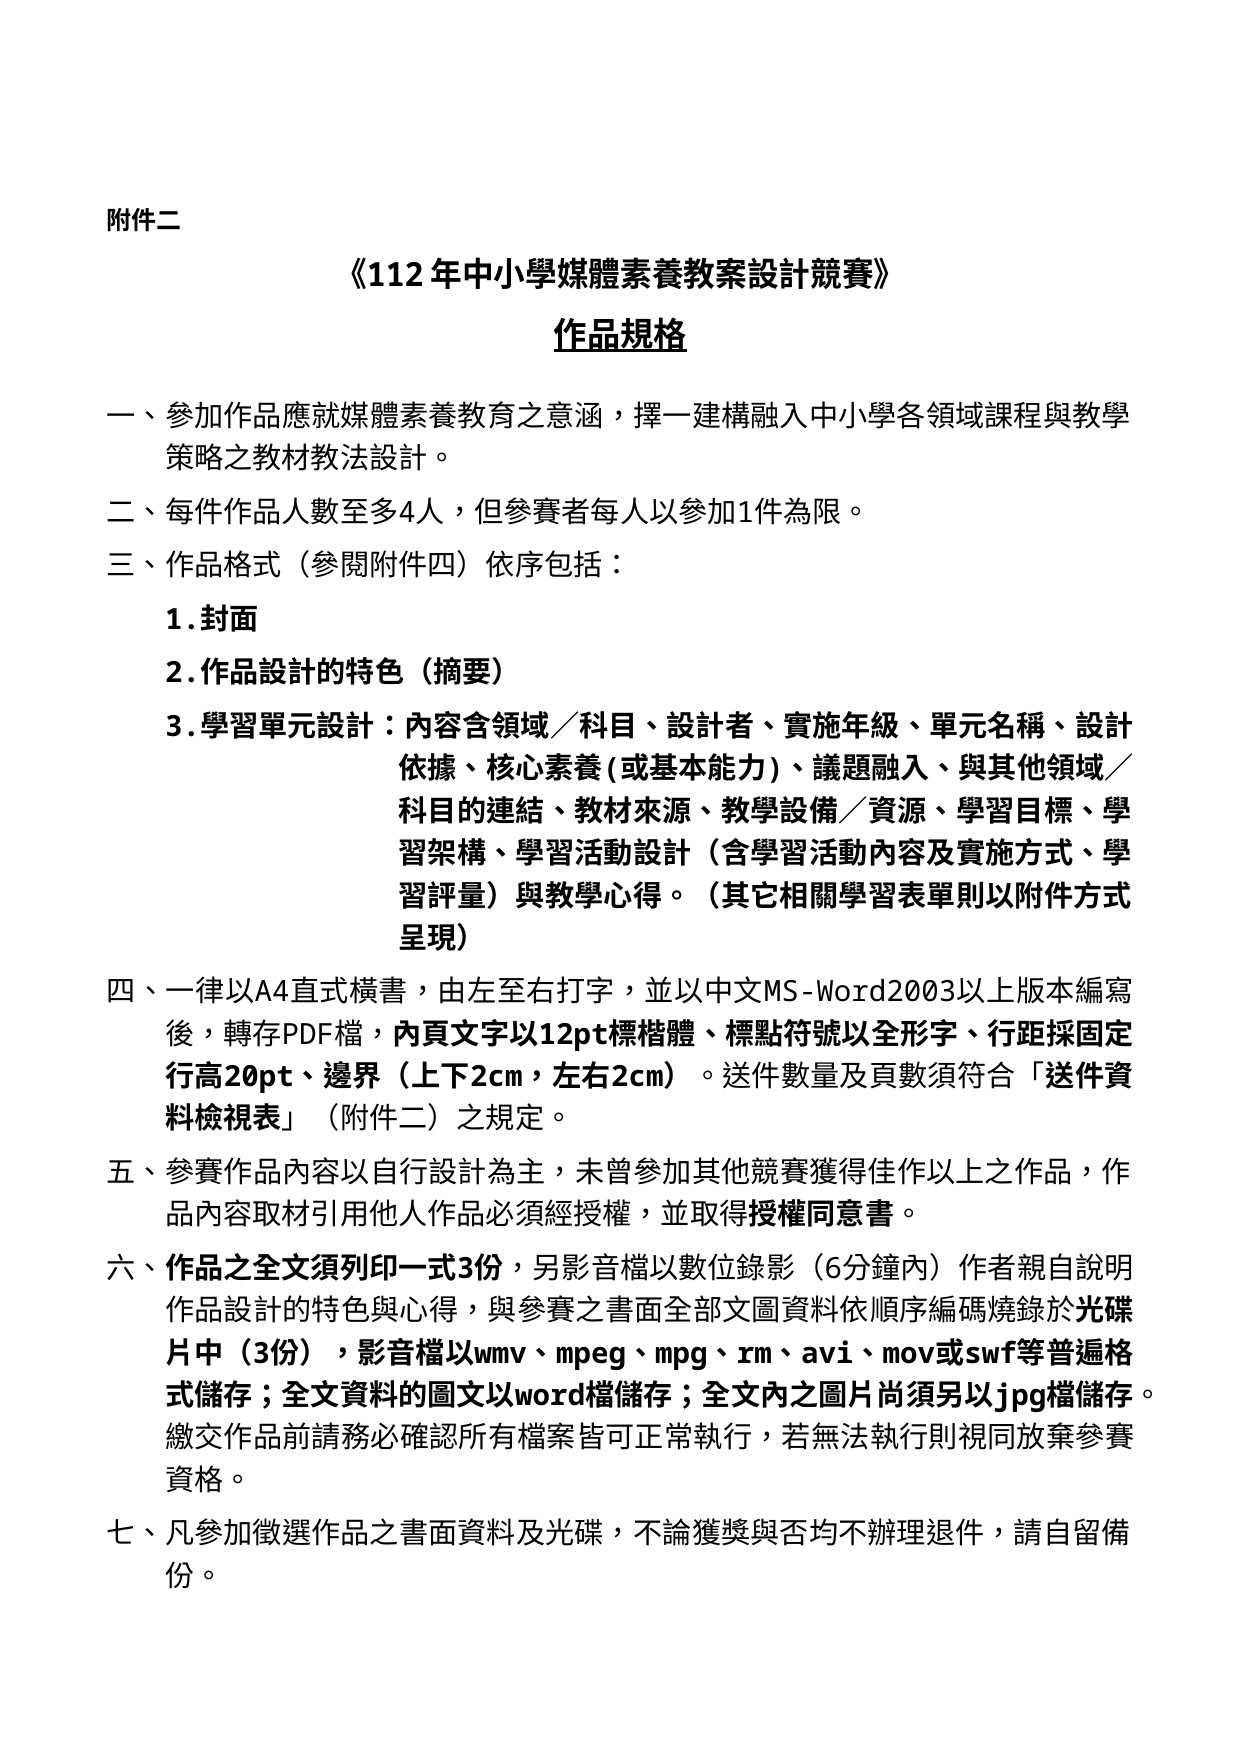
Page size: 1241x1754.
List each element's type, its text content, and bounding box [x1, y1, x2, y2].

text 作品規格 [106, 308, 1134, 356]
text 七、凡參加徵選作品之書面資料及光碟，不論獲獎與否均不辦理退件，請自留備份。 [106, 1510, 1134, 1594]
text 附件二 [106, 201, 1134, 237]
text 二、每件作品人數至多4人，但參賽者每人以參加1件為限。 [106, 488, 1134, 531]
text 2.作品設計的特色（摘要） [106, 649, 1134, 691]
text 五、參賽作品內容以自行設計為主，未曾參加其他競賽獲得佳作以上之作品，作品內容取材引用他人作品必須經授權，並取得授權同意書。 [106, 1149, 1134, 1233]
text 一、參加作品應就媒體素養教育之意涵，擇一建構融入中小學各領域課程與教學策略之教材教法設計。 [106, 392, 1134, 477]
text 三、作品格式（參閱附件四）依序包括： [106, 542, 1134, 584]
text 1.封面 [106, 595, 1134, 638]
text 四、一律以A4直式橫書，由左至右打字，並以中文MS-Word2003以上版本編寫後，轉存PDF檔，內頁文字以12pt標楷體、標點符號以全形字、行距採固定行高20pt、邊界（上下2cm，左右2cm）。送件數量及頁數須符合「送件資料檢視表」（附件二）之規定。 [106, 968, 1134, 1137]
text 《112年中小學媒體素養教案設計競賽》 [106, 248, 1134, 297]
text 六、作品之全文須列印一式3份，另影音檔以數位錄影（6分鐘內）作者親自說明作品設計的特色與心得，與參賽之書面全部文圖資料依順序編碼燒錄於光碟片中（3份），影音檔以wmv、mpeg、mpg、rm、avi、mov或swf等普遍格式儲存；全文資料的圖文以word檔儲存；全文內之圖片尚須另以jpg檔儲存。繳交作品前請務必確認所有檔案皆可正常執行，若無法執行則視同放棄參賽資格。 [106, 1244, 1134, 1498]
text 3.學習單元設計：內容含領域／科目、設計者、實施年級、單元名稱、設計依據、核心素養(或基本能力)、議題融入、與其他領域／科目的連結、教材來源、教學設備／資源、學習目標、學習架構、學習活動設計（含學習活動內容及實施方式、學習評量）與教學心得。（其它相關學習表單則以附件方式呈現） [106, 703, 1134, 957]
